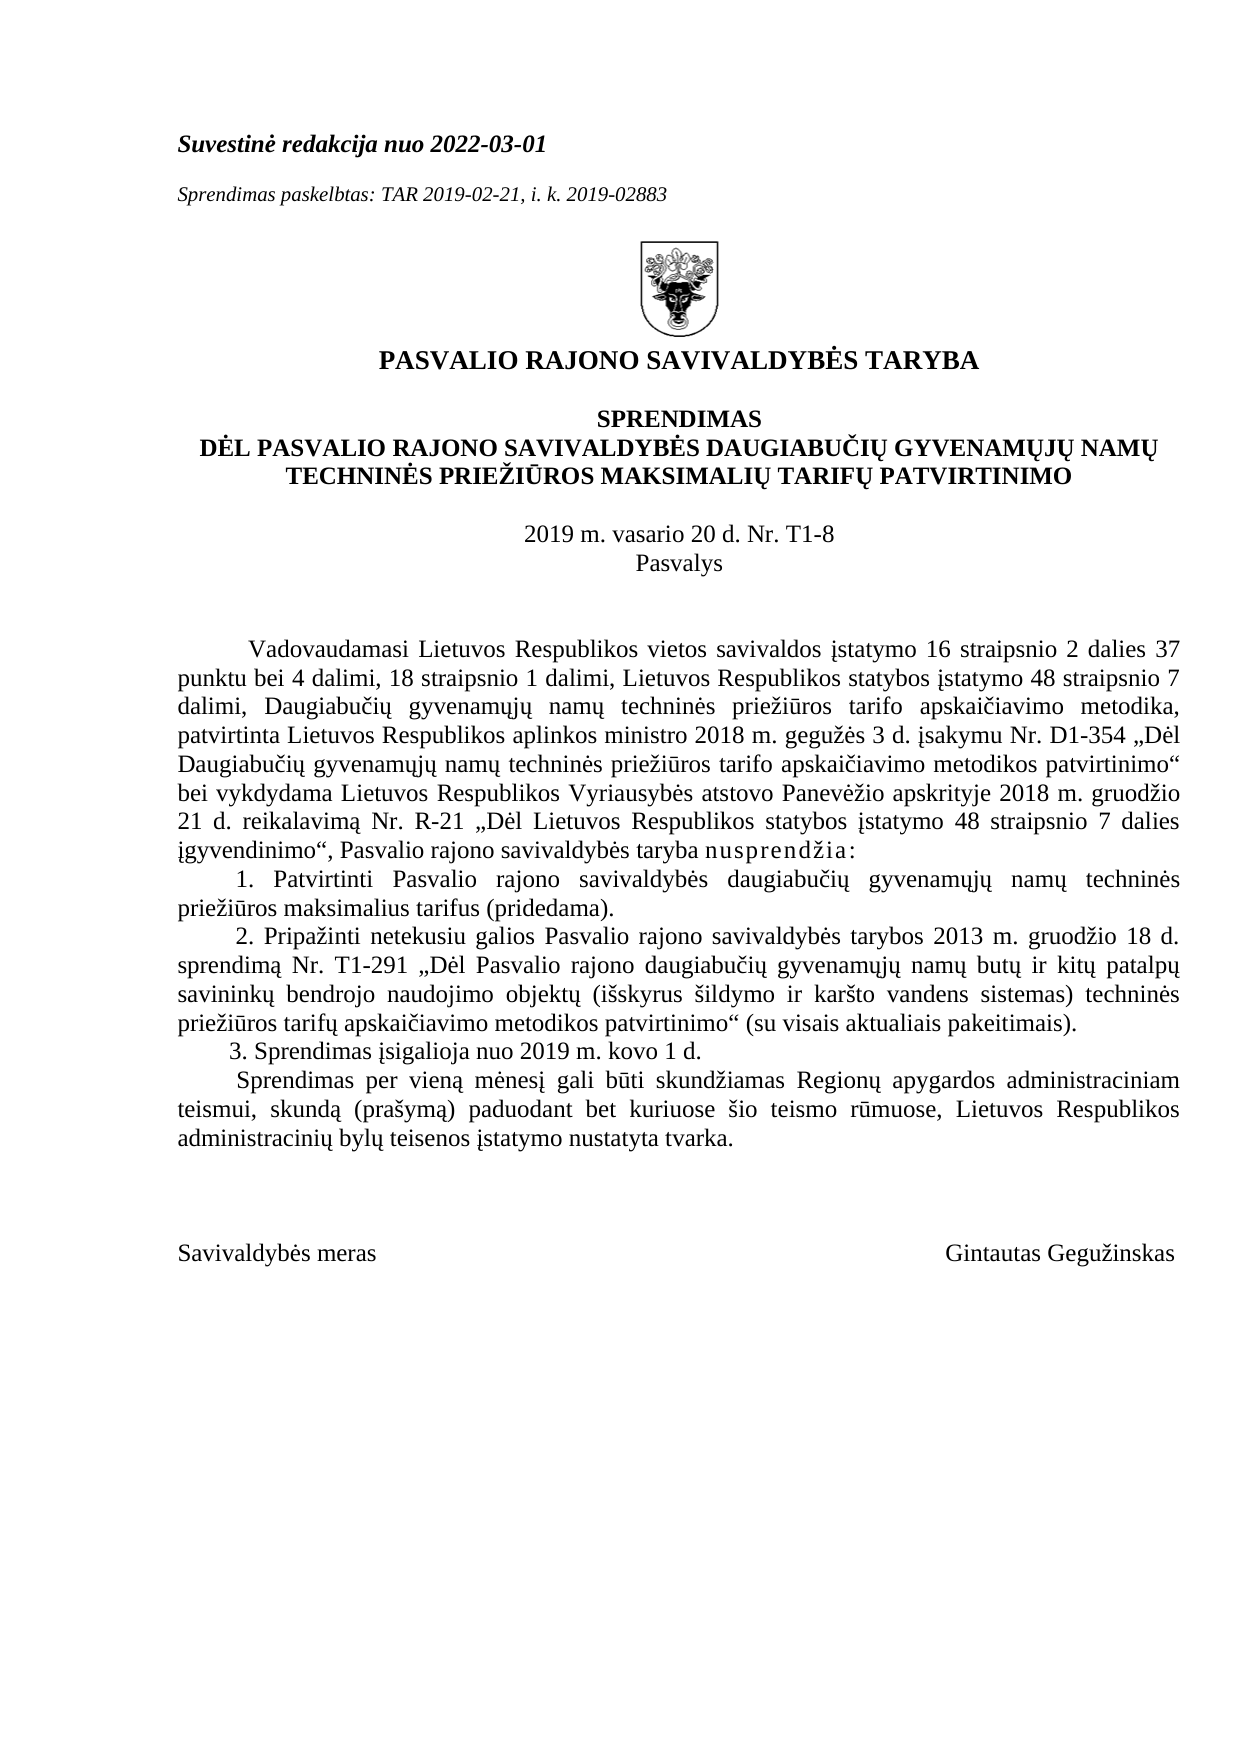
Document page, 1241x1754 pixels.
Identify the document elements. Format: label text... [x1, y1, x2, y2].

text 2019 m. vasario 20 d. Nr. T1-8 [177, 519, 1181, 548]
text Sprendimas [177, 404, 1181, 433]
text Sprendimas paskelbtas: TAR 2019-02-21, i. k. 2019-02883 [177, 182, 1181, 206]
text Pasvalio rajono savivaldybės taryba [177, 344, 1181, 375]
subtitle Vadovaudamasi Lietuvos Respublikos vietos savivaldos įstatymo 16 straipsnio 2 dalies 37 punktu bei 4 dalimi, 18 straipsnio 1 dalimi, Lietuvos Respublikos statybos įstatymo 48 straipsnio 7 dalimi, Daugiabučių gyvenamųjų namų techninės priežiūros tarifo apskaičiavimo metodika, patvirtinta Lietuvos Respublikos aplinkos ministro 2018 m. gegužės 3 d. įsakymu Nr. D1-354 „Dėl Daugiabučių gyvenamųjų namų techninės priežiūros tarifo apskaičiavimo metodikos patvirtinimo“ bei vykdydama Lietuvos Respublikos Vyriausybės atstovo Panevėžio apskrityje 2018 m. gruodžio 21 d. reikalavimą Nr. R-21 „Dėl Lietuvos Respublikos statybos įstatymo 48 straipsnio 7 dalies įgyvendinimo“, Pasvalio rajono savivaldybės taryba nusprendžia: [177, 634, 1181, 864]
text Savivaldybės meras Gintautas Gegužinskas [177, 1238, 1181, 1266]
text 2. Pripažinti netekusiu galios Pasvalio rajono savivaldybės tarybos 2013 m. gruodžio 18 d. sprendimą Nr. T1-291 „Dėl Pasvalio rajono daugiabučių gyvenamųjų namų butų ir kitų patalpų savininkų bendrojo naudojimo objektų (išskyrus šildymo ir karšto vandens sistemas) techninės priežiūros tarifų apskaičiavimo metodikos patvirtinimo“ (su visais aktualiais pakeitimais). [177, 921, 1181, 1036]
text Sprendimas per vieną mėnesį gali būti skundžiamas Regionų apygardos administraciniam teismui, skundą (prašymą) paduodant bet kuriuose šio teismo rūmuose, Lietuvos Respublikos administracinių bylų teisenos įstatymo nustatyta tvarka. [177, 1065, 1181, 1151]
text Suvestinė redakcija nuo 2022-03-01 [177, 129, 1181, 158]
subtitle DĖL PASVALIO RAJONO SAVIVALDYBĖS DAUGIABUČIŲ GYVENAMŲJŲ NAMŲ TECHNINĖS PRIEŽIŪROS MAKSIMALIŲ TARIFŲ PATVIRTINIMO [177, 433, 1181, 490]
text 1. Patvirtinti Pasvalio rajono savivaldybės daugiabučių gyvenamųjų namų techninės priežiūros maksimalius tarifus (pridedama). [177, 864, 1181, 921]
text Pasvalys [177, 548, 1181, 576]
text 3. Sprendimas įsigalioja nuo 2019 m. kovo 1 d. [177, 1036, 1181, 1065]
